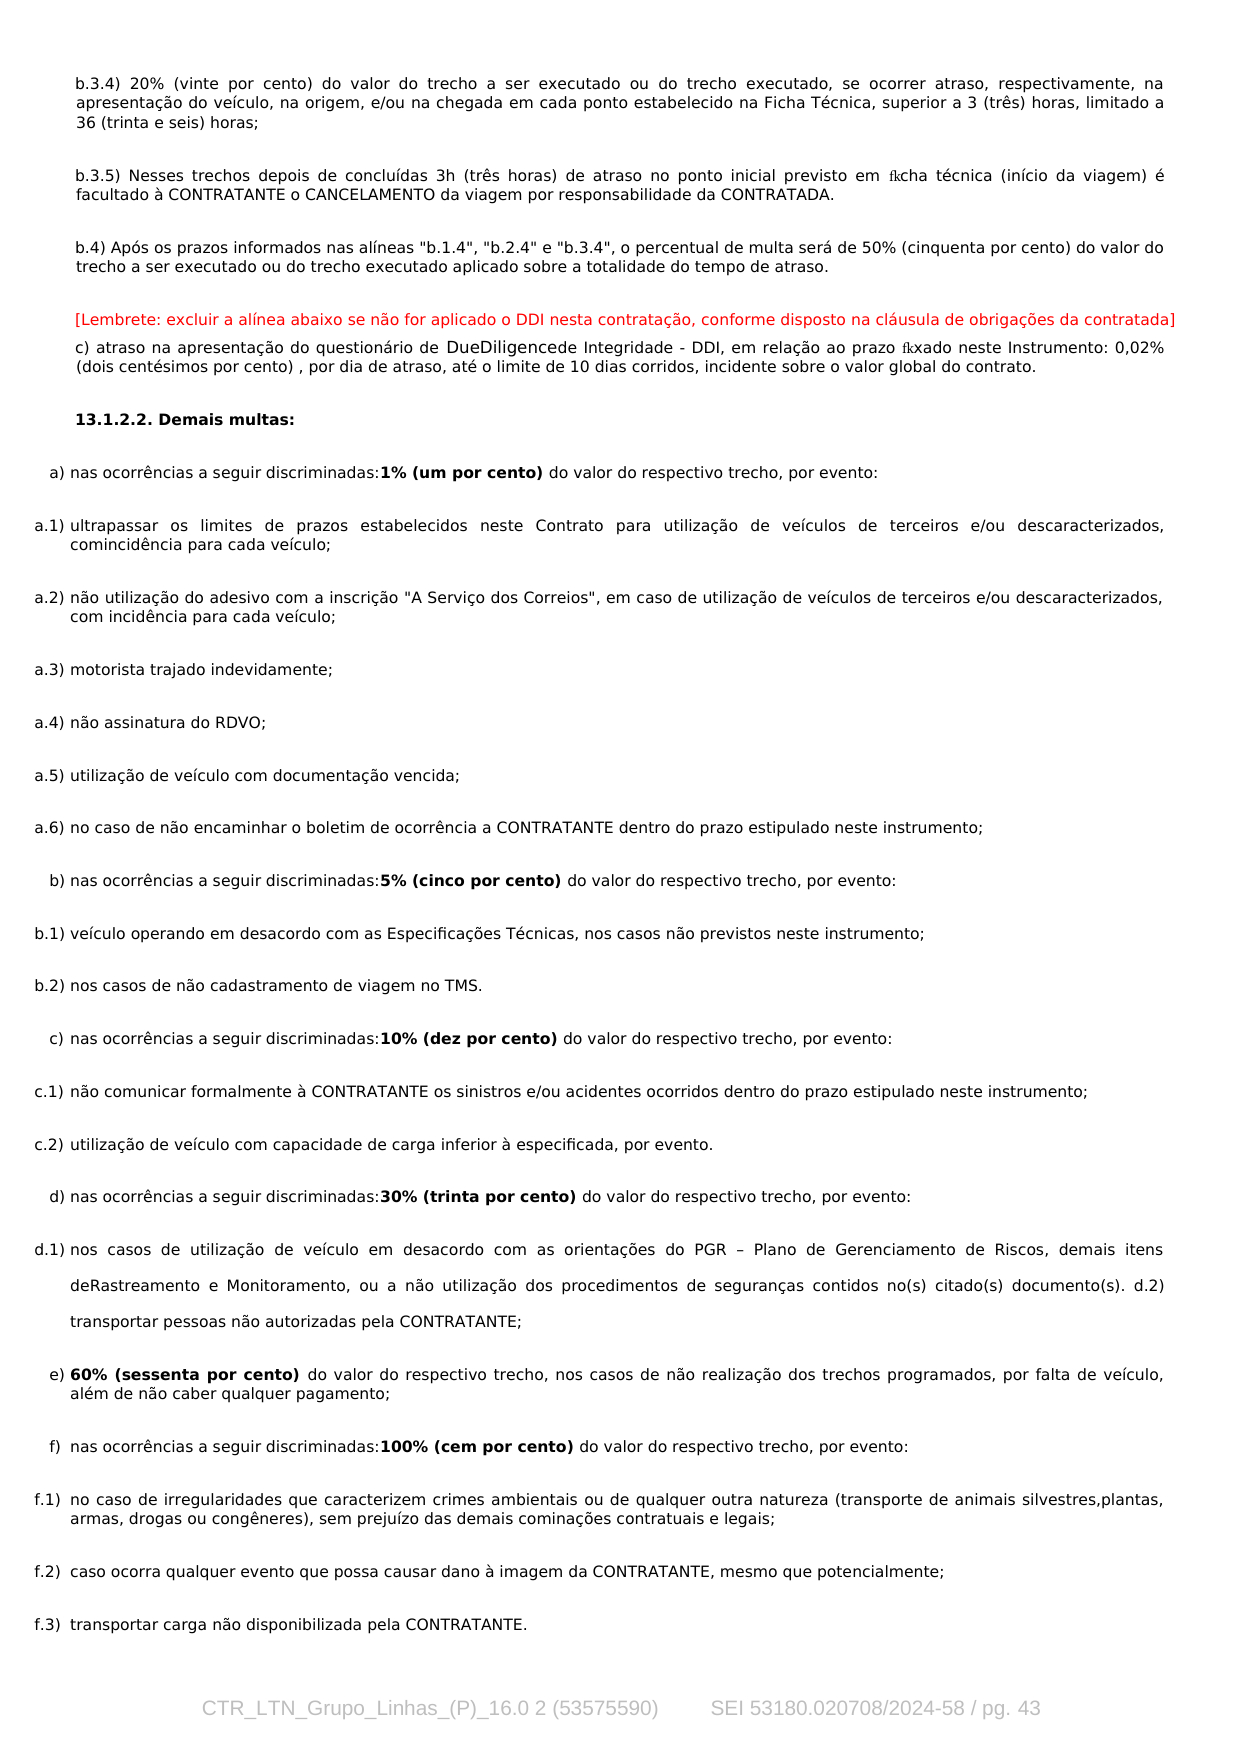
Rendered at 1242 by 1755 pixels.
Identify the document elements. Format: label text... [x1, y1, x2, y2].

list nas ocorrências a seguir discriminadas:30% (trinta por cento) do valor do respectivo trecho, por evento: [49, 1188, 1166, 1206]
list não comunicar formalmente à CONTRATANTE os sinistros e/ou acidentes ocorridos dentro do prazo estipulado neste instrumento; [34, 1083, 1166, 1101]
list transportar carga não disponibilizada pela CONTRATANTE. [34, 1615, 1166, 1634]
list utilização de veículo com capacidade de carga inferior à especificada, por evento. [34, 1136, 1166, 1154]
list nos casos de utilização de veículo em desacordo com as orientações do PGR – Plano de Gerenciamento de Riscos, demais itens deRastreamento e Monitoramento, ou a não utilização dos procedimentos de seguranças contidos no(s) citado(s) documento(s). d.2) transportar pessoas não autorizadas pela CONTRATANTE; [34, 1241, 1166, 1331]
list nas ocorrências a seguir discriminadas:100% (cem por cento) do valor do respectivo trecho, por evento: [49, 1438, 1166, 1456]
list nos casos de não cadastramento de viagem no TMS. [34, 977, 1166, 996]
text 13.1.2.2. Demais multas: [75, 411, 1190, 429]
list veículo operando em desacordo com as Especificações Técnicas, nos casos não previstos neste instrumento; [34, 925, 1166, 943]
list nas ocorrências a seguir discriminadas:10% (dez por cento) do valor do respectivo trecho, por evento: [49, 1030, 1166, 1048]
list motorista trajado indevidamente; [34, 661, 1166, 679]
list não assinatura do RDVO; [34, 714, 1166, 732]
list caso ocorra qualquer evento que possa causar dano à imagem da CONTRATANTE, mesmo que potencialmente; [34, 1563, 1166, 1581]
list no caso de irregularidades que caracterizem crimes ambientais ou de qualquer outra natureza (transporte de animais silvestres,plantas, armas, drogas ou congêneres), sem prejuízo das demais cominações contratuais e legais; [34, 1491, 1166, 1528]
list nas ocorrências a seguir discriminadas:5% (cinco por cento) do valor do respectivo trecho, por evento: [49, 872, 1166, 890]
list 60% (sessenta por cento) do valor do respectivo trecho, nos casos de não realização dos trechos programados, por falta de veículo, além de não caber qualquer pagamento; [49, 1366, 1166, 1403]
text [Lembrete: excluir a alínea abaixo se não for aplicado o DDI nesta contratação, conforme disposto na cláusula de obrigações da contratada] [75, 311, 1190, 329]
list não utilização do adesivo com a inscrição "A Serviço dos Correios", em caso de utilização de veículos de terceiros e/ou descaracterizados, com incidência para cada veículo; [34, 589, 1166, 627]
text c) atraso na apresentação do questionário de DueDiligencede Integridade - DDI, em relação ao prazo xado neste Instrumento: 0,02% (dois centésimos por cento) , por dia de atraso, até o limite de 10 dias corridos, incidente sobre o valor global do contrato. [75, 338, 1166, 376]
text b.3.5) Nesses trechos depois de concluídas 3h (três horas) de atraso no ponto inicial previsto em cha técnica (início da viagem) é facultado à CONTRATANTE o CANCELAMENTO da viagem por responsabilidade da CONTRATADA. [75, 167, 1166, 204]
list utilização de veículo com documentação vencida; [34, 767, 1166, 785]
text b.3.4) 20% (vinte por cento) do valor do trecho a ser executado ou do trecho executado, se ocorrer atraso, respectivamente, na apresentação do veículo, na origem, e/ou na chegada em cada ponto estabelecido na Ficha Técnica, superior a 3 (três) horas, limitado a 36 (trinta e seis) horas; [75, 75, 1166, 132]
list nas ocorrências a seguir discriminadas:1% (um por cento) do valor do respectivo trecho, por evento: [49, 464, 1166, 482]
list no caso de não encaminhar o boletim de ocorrência a CONTRATANTE dentro do prazo estipulado neste instrumento; [34, 819, 1166, 837]
text b.4) Após os prazos informados nas alíneas "b.1.4", "b.2.4" e "b.3.4", o percentual de multa será de 50% (cinquenta por cento) do valor do trecho a ser executado ou do trecho executado aplicado sobre a totalidade do tempo de atraso. [75, 239, 1166, 277]
list ultrapassar os limites de prazos estabelecidos neste Contrato para utilização de veículos de terceiros e/ou descaracterizados, comincidência para cada veículo; [34, 517, 1166, 554]
